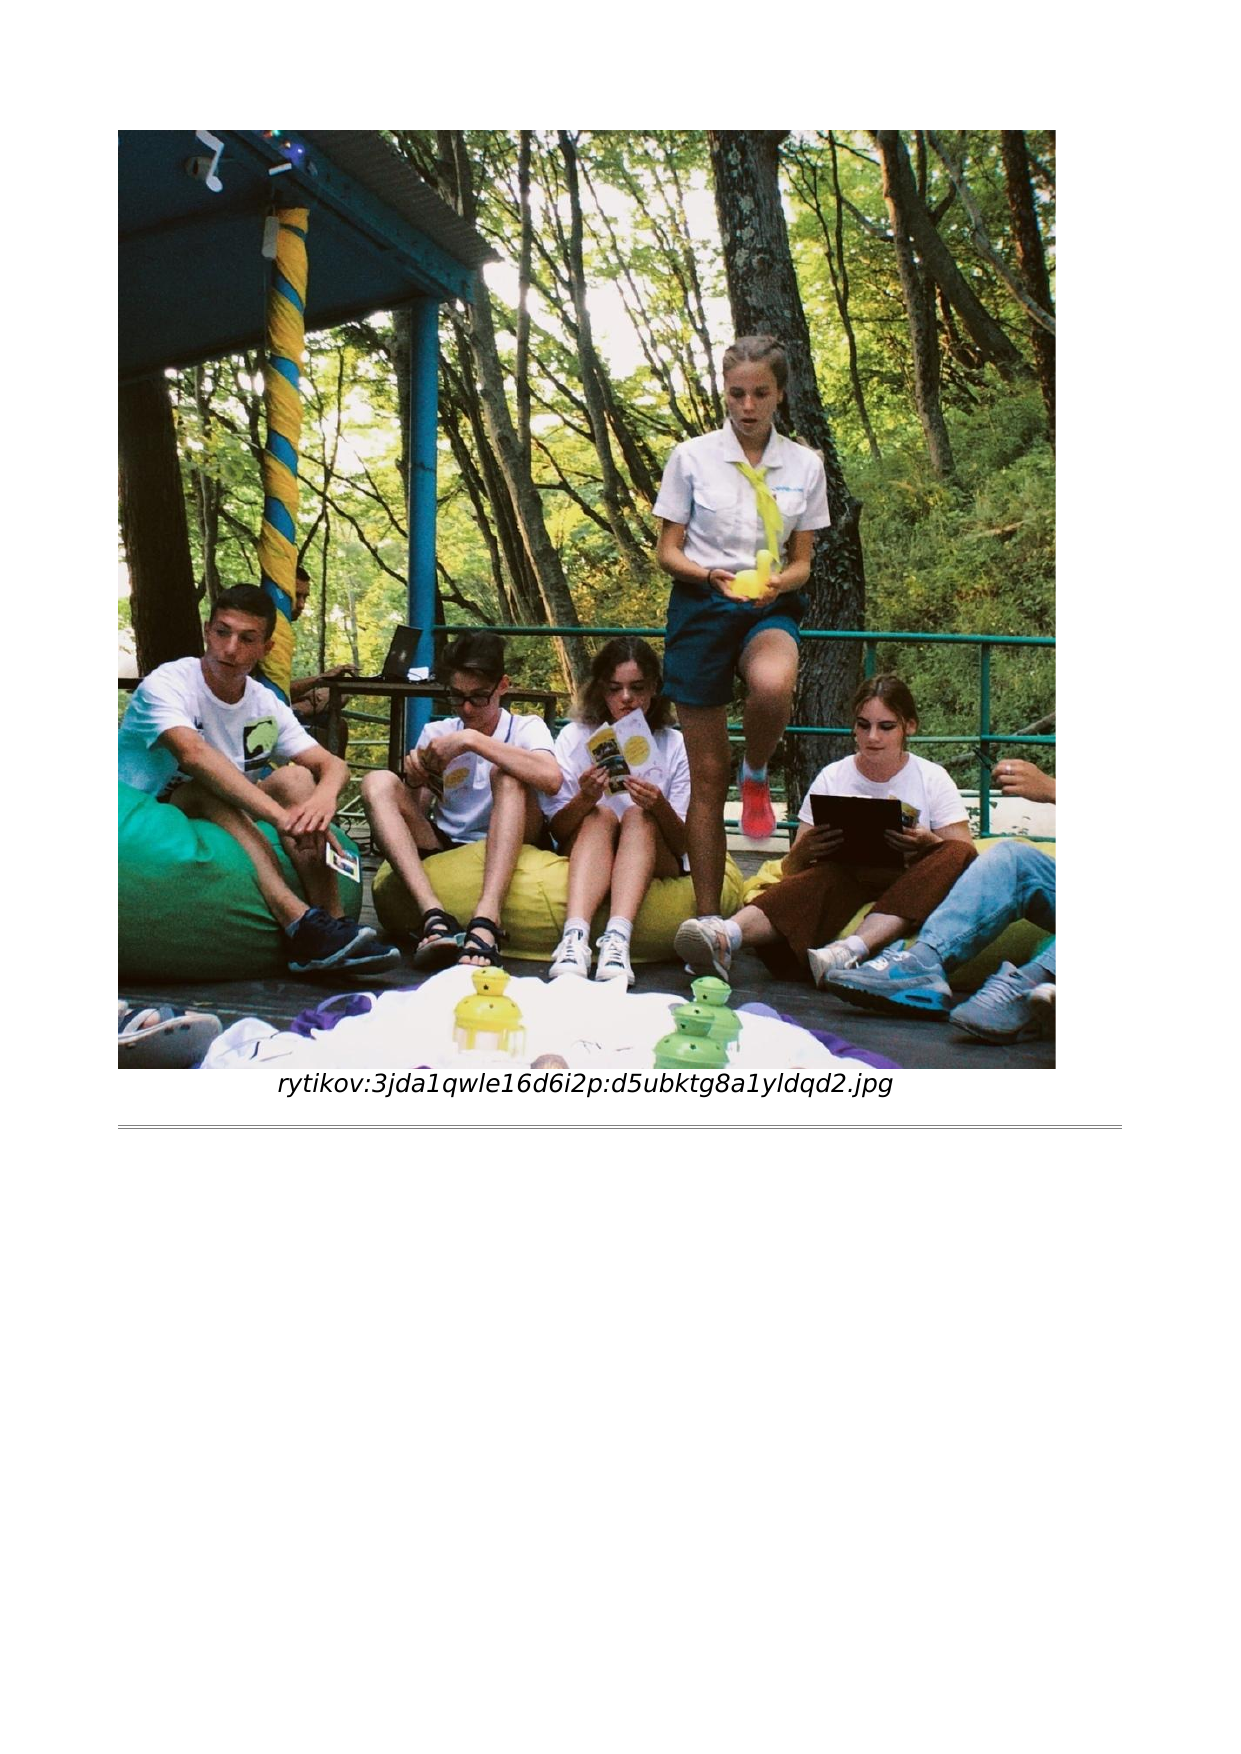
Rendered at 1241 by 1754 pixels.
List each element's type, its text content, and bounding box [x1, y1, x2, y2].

picture [118, 130, 1056, 1069]
text rytikov:3jda1qwle16d6i2p:d5ubktg8a1yldqd2.jpg [118, 1069, 1056, 1098]
